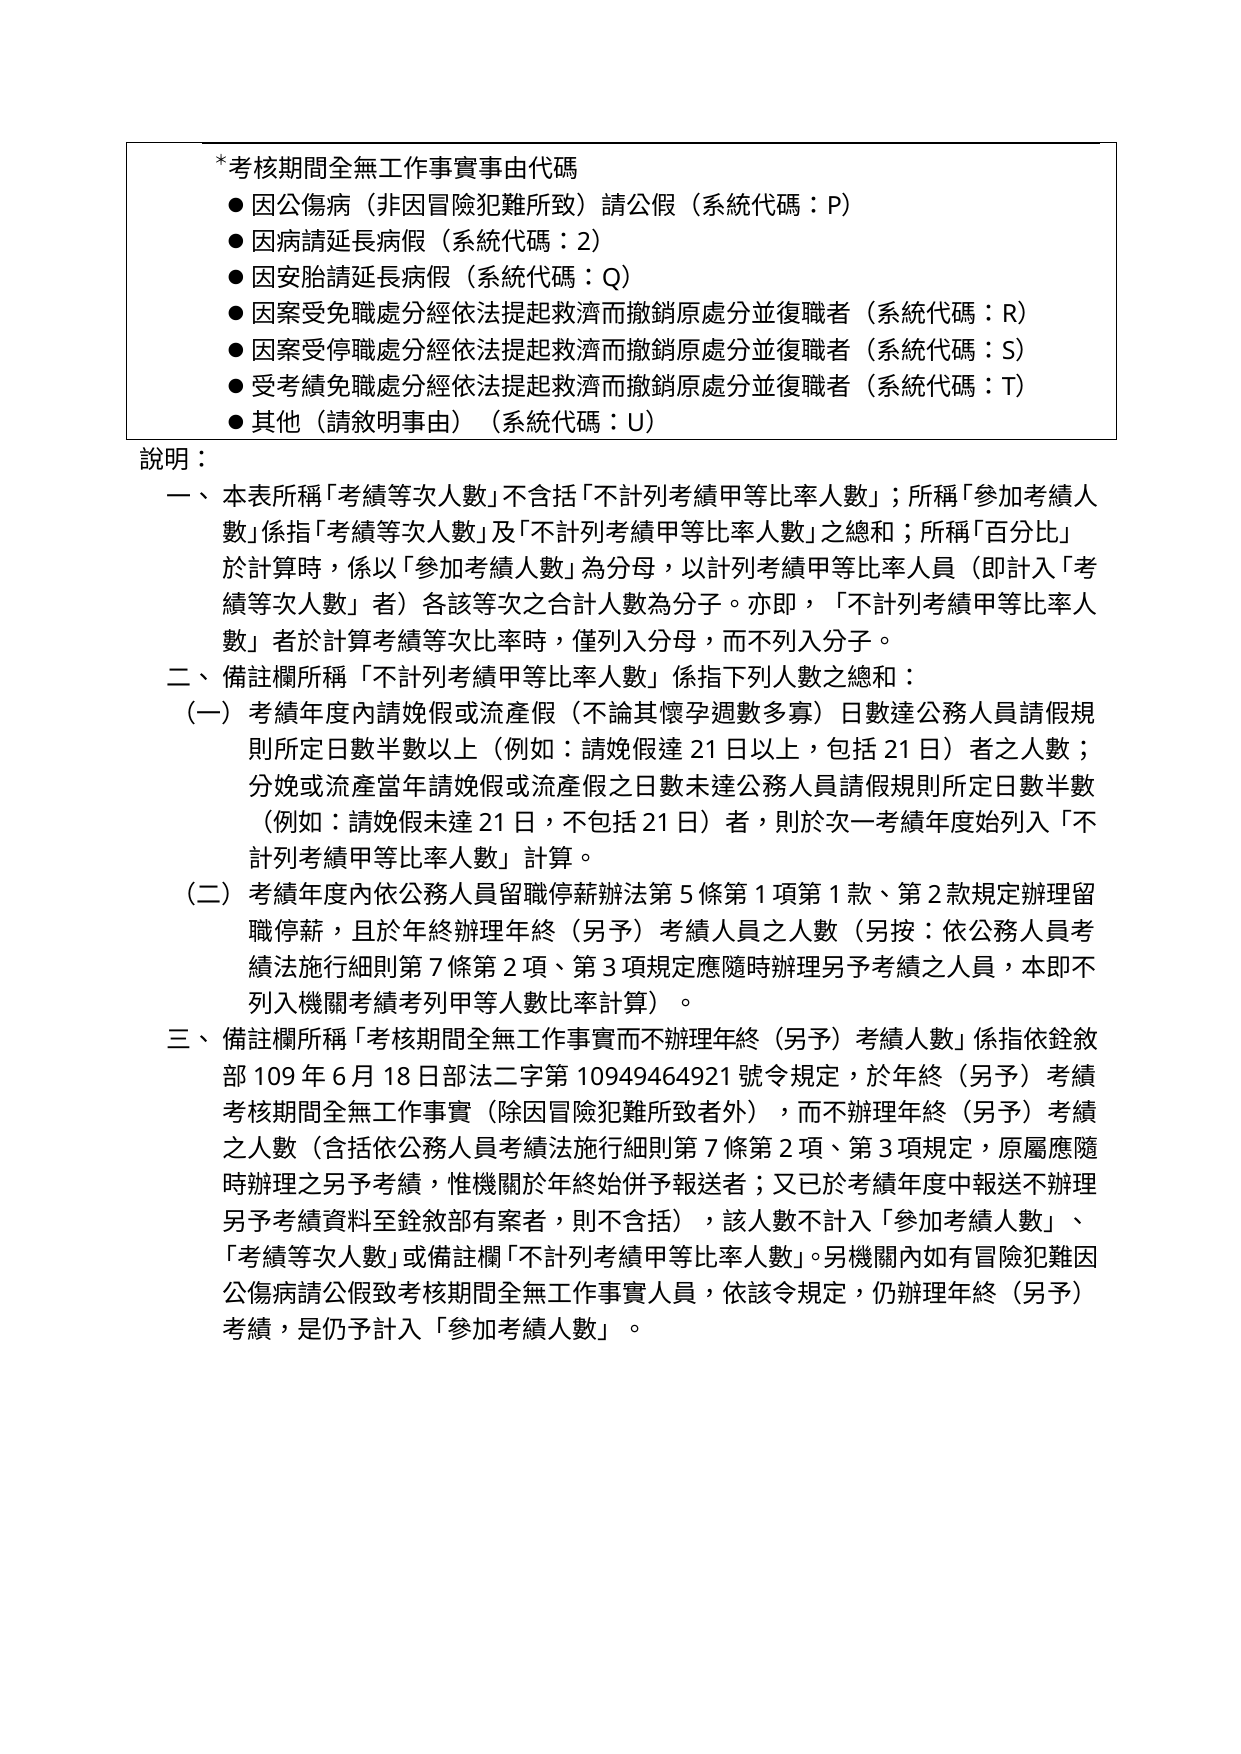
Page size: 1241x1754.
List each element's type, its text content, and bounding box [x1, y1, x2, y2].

text 說明： [139, 440, 1098, 476]
list 考績年度內請娩假或流產假（不論其懷孕週數多寡）日數達公務人員請假規則所定日數半數以上（例如：請娩假達21日以上，包括21日）者之人數；分娩或流產當年請娩假或流產假之日數未達公務人員請假規則所定日數半數（例如：請娩假未達21日，不包括21日）者，則於次一考績年度始列入「不計列考績甲等比率人數」計算。 [171, 694, 1097, 875]
list 備註欄所稱「不計列考績甲等比率人數」係指下列人數之總和： [166, 657, 1098, 694]
list 備註欄所稱「考核期間全無工作事實而不辦理年終（另予）考績人數」係指依銓敘部109年6月18日部法二字第10949464921號令規定，於年終（另予）考績考核期間全無工作事實（除因冒險犯難所致者外），而不辦理年終（另予）考績之人數（含括依公務人員考績法施行細則第7條第2項、第3項規定，原屬應隨時辦理之另予考績，惟機關於年終始併予報送者；又已於考績年度中報送不辦理另予考績資料至銓敘部有案者，則不含括），該人數不計入「參加考績人數」、「考績等次人數」或備註欄「不計列考績甲等比率人數」。另機關內如有冒險犯難因公傷病請公假致考核期間全無工作事實人員，依該令規定，仍辦理年終（另予）考績，是仍予計入「參加考績人數」。 [166, 1020, 1098, 1346]
table_cell [127, 143, 202, 439]
table_cell ＊考核期間全無工作事實事由代碼 因公傷病（非因冒險犯難所致）請公假（系統代碼：P） 因病請延長病假（系統代碼：2） 因安胎請延長病假（系統代碼：Q） 因案受免職處分經依法提起救濟而撤銷原處分並復職者（系統代碼：R） 因案受停職處分經依法提起救濟而撤銷原處分並復職者（系統代碼：S） 受考績免職處分經依法提起救濟而撤銷原處分並復職者（系統代碼：T） 其他（請敘明事由）（系統代碼：U） [202, 144, 1099, 439]
table_cell [1099, 143, 1116, 439]
list 考績年度內依公務人員留職停薪辦法第5條第1項第1款、第2款規定辦理留職停薪，且於年終辦理年終（另予）考績人員之人數（另按：依公務人員考績法施行細則第7條第2項、第3項規定應隨時辦理另予考績之人員，本即不列入機關考績考列甲等人數比率計算）。 [171, 875, 1097, 1020]
list 本表所稱「考績等次人數」不含括「不計列考績甲等比率人數」；所稱「參加考績人數」係指「考績等次人數」及「不計列考績甲等比率人數」之總和；所稱「百分比」，於計算時，係以「參加考績人數」為分母，以計列考績甲等比率人員（即計入「考績等次人數」者）各該等次之合計人數為分子。亦即，「不計列考績甲等比率人數」者於計算考績等次比率時，僅列入分母，而不列入分子。 [166, 476, 1098, 657]
